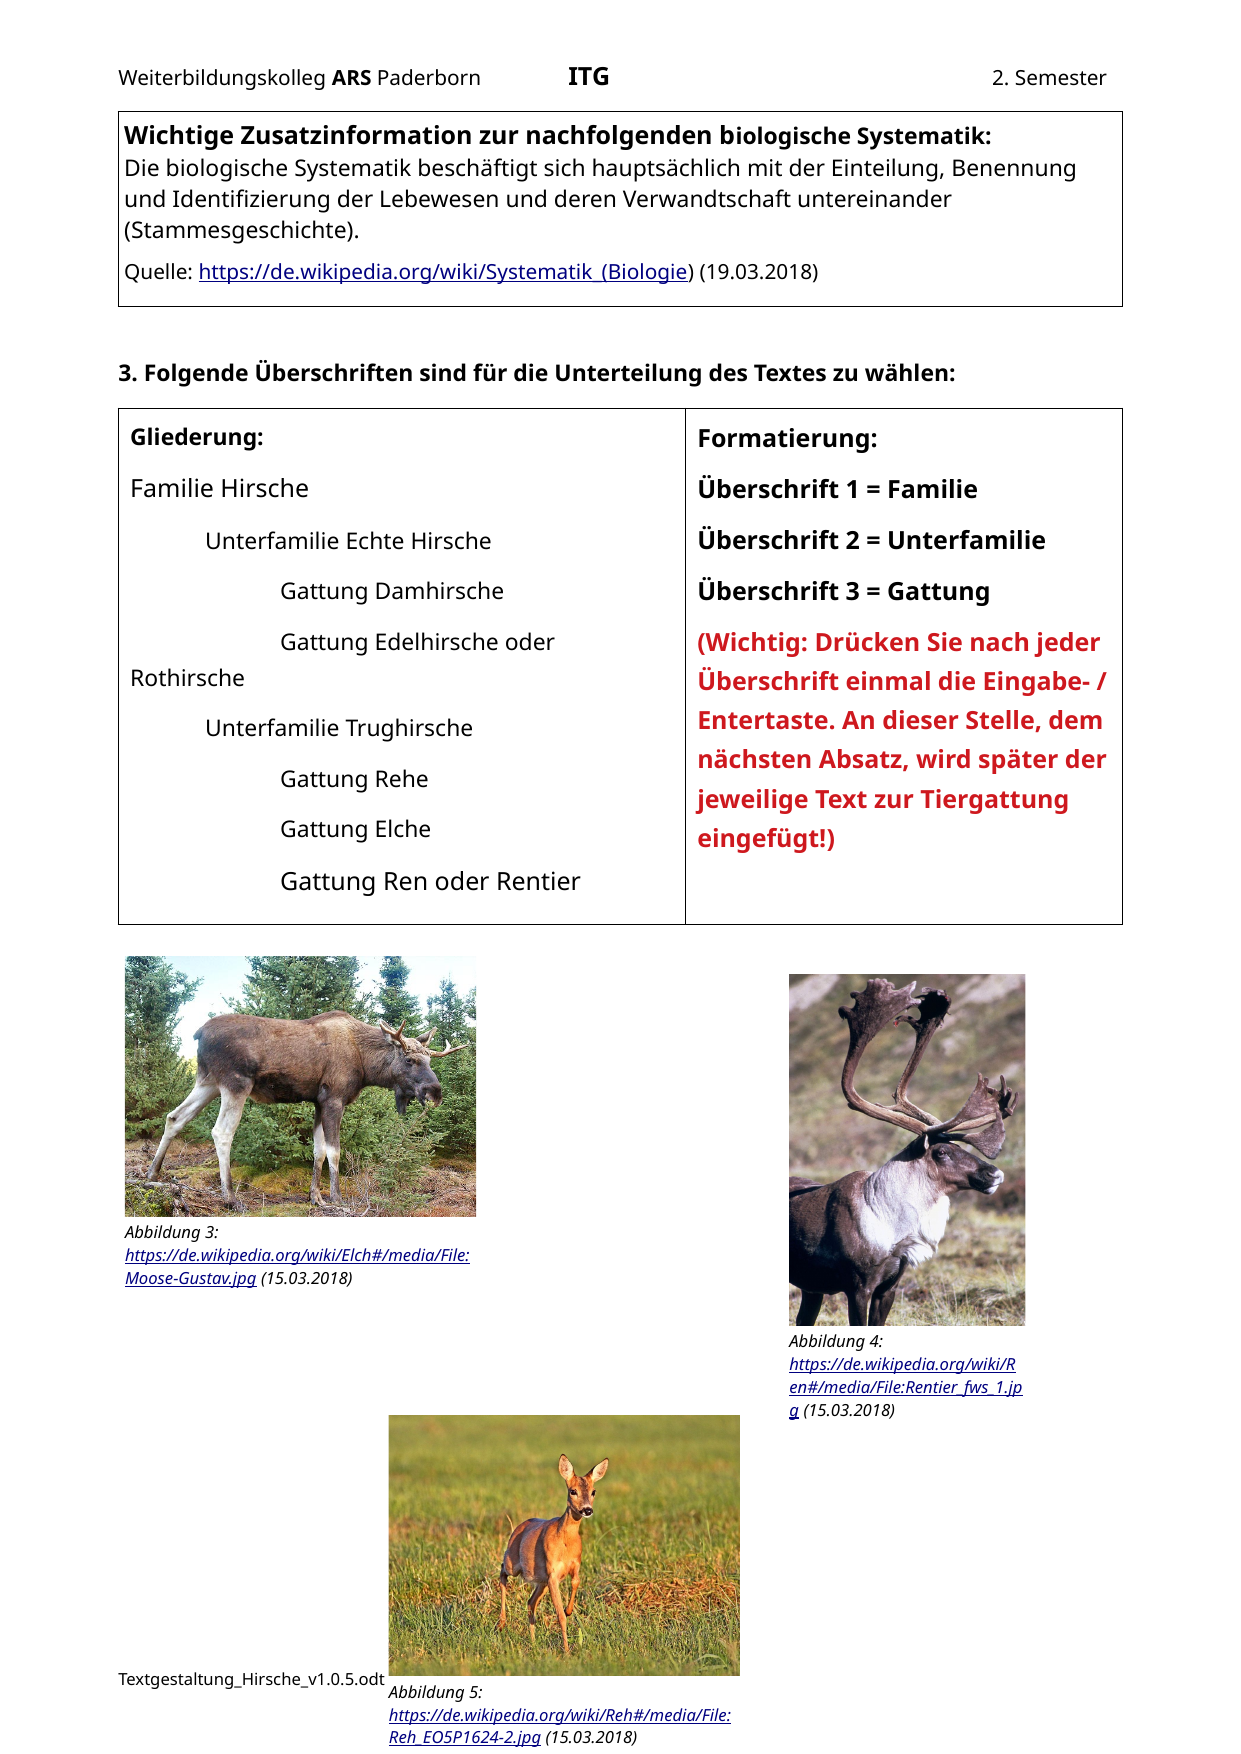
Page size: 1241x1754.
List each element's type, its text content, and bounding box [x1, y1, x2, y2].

table_header Formatierung: Überschrift 1 = Familie Überschrift 2 = Unterfamilie Überschrift 3 = Gattung (Wichtig: Drücken Sie nach jeder Überschrift einmal die Eingabe- / Entertaste. An dieser Stelle, dem nächsten Absatz, wird später der jeweilige Text zur Tiergattung eingefügt!) [686, 409, 1122, 924]
text Abbildung 4: https://de.wikipedia.org/wiki/Ren#/media/File:Rentier_fws_1.jpg (15.03.2018) [789, 1326, 1025, 1421]
picture [388, 1415, 740, 1676]
table_header Gliederung: Familie Hirsche Unterfamilie Echte Hirsche Gattung Damhirsche Gattung Edelhirsche oder Rothirsche Unterfamilie Trughirsche Gattung Rehe Gattung Elche Gattung Ren oder Rentier [119, 409, 685, 924]
picture [124, 956, 477, 1217]
picture [789, 974, 1026, 1326]
table_header Wichtige Zusatzinformation zur nachfolgenden biologische Systematik: Die biologische Systematik beschäftigt sich hauptsächlich mit der Einteilung, Benennung und Identifizierung der Lebewesen und deren Verwandtschaft untereinander (Stammesgeschichte). Quelle: https://de.wikipedia.org/wiki/Systematik_(Biologie) (19.03.2018) [119, 112, 1122, 306]
text Abbildung 3: https://de.wikipedia.org/wiki/Elch#/media/File:Moose-Gustav.jpg (15.03.2018) [125, 1217, 476, 1289]
text 3. Folgende Überschriften sind für die Unterteilung des Textes zu wählen: [118, 357, 1122, 388]
text Abbildung 5: https://de.wikipedia.org/wiki/Reh#/media/File:Reh_EO5P1624-2.jpg (15.03.2018) [389, 1676, 740, 1749]
